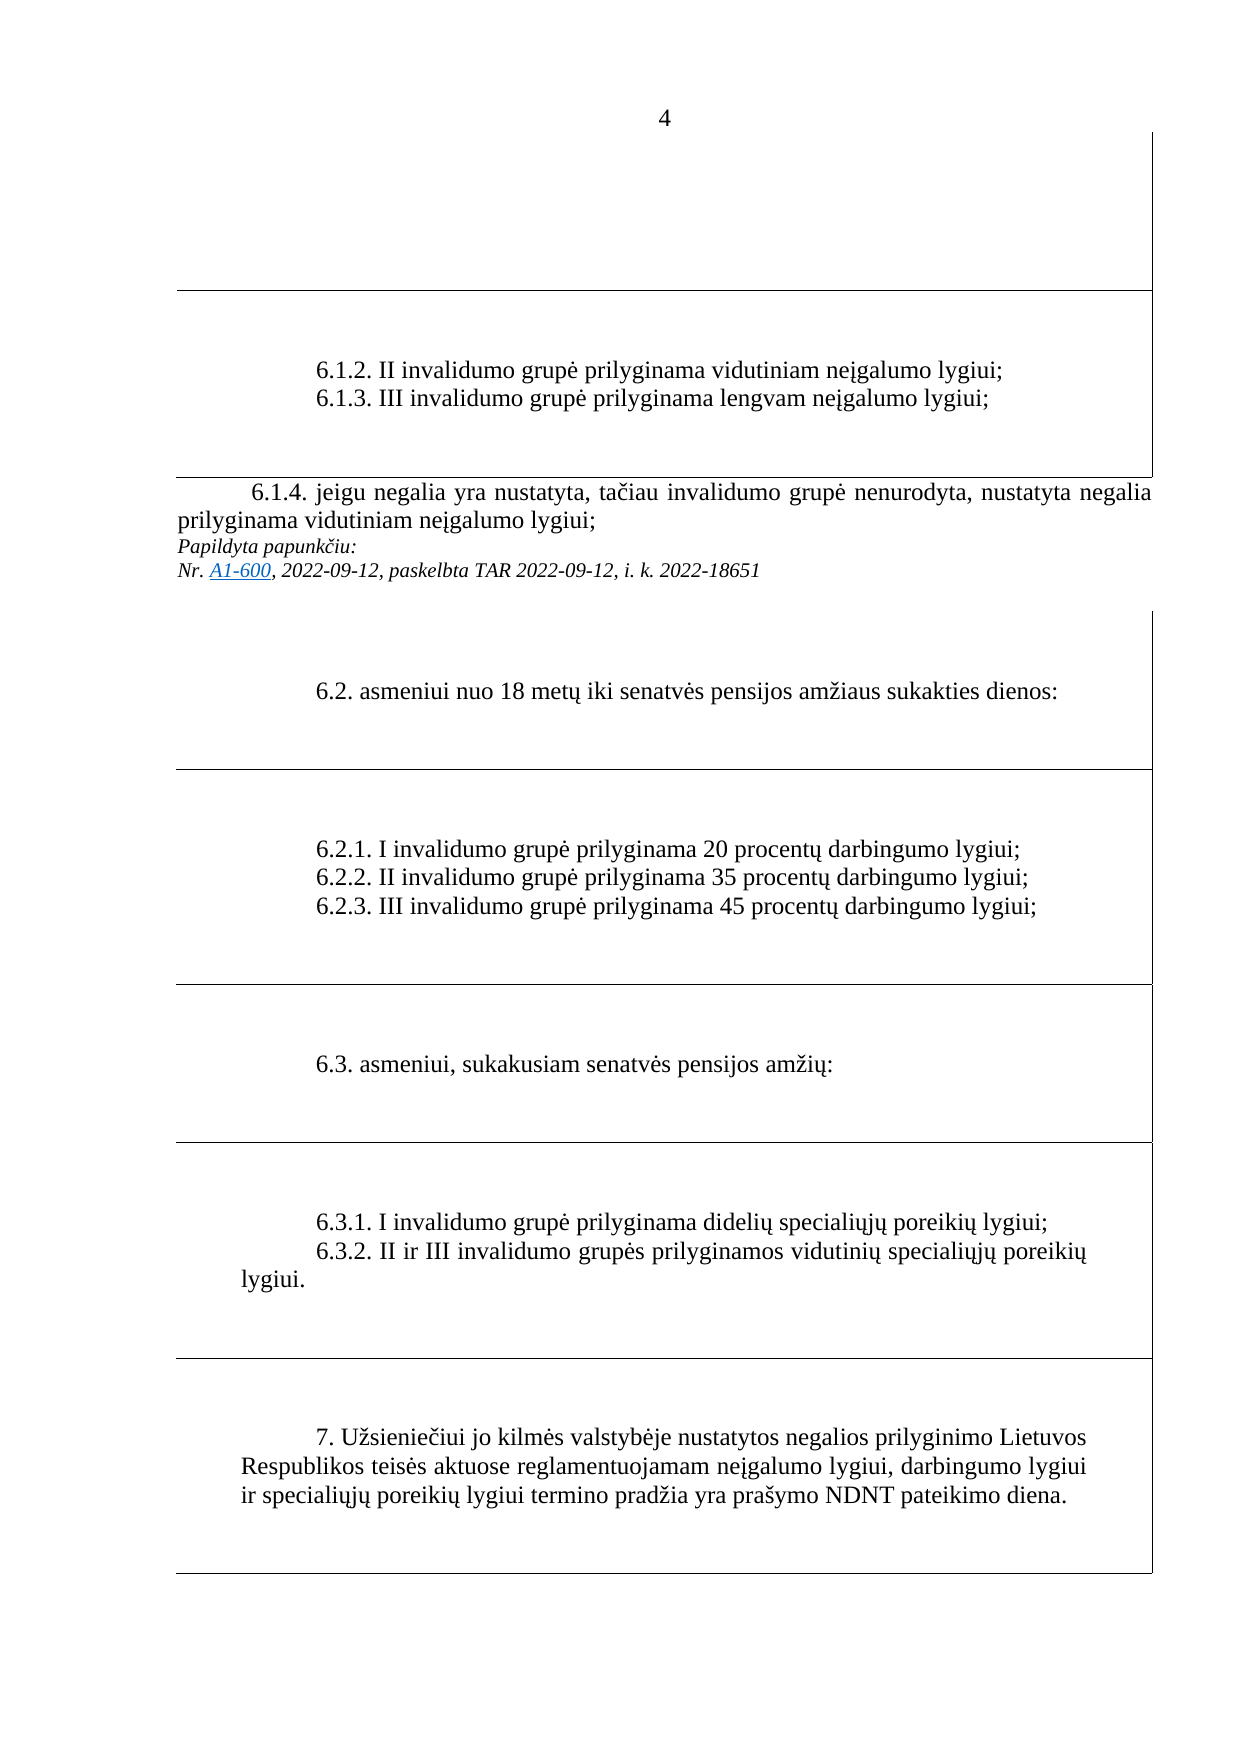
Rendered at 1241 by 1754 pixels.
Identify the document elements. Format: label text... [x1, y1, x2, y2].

text 6.2.2. II invalidumo grupė prilyginama 35 procentų darbingumo lygiui; [176, 862, 1152, 891]
text 6.2.3. III invalidumo grupė prilyginama 45 procentų darbingumo lygiui; [176, 891, 1152, 984]
text 6.3.2. II ir III invalidumo grupės prilyginamos vidutinių specialiųjų poreikių lygiui. [176, 1236, 1152, 1358]
text Nr. A1-600, 2022-09-12, paskelbta TAR 2022-09-12, i. k. 2022-18651 [177, 558, 1152, 582]
text 6.3.1. I invalidumo grupė prilyginama didelių specialiųjų poreikių lygiui; [176, 1142, 1152, 1236]
text 6.2.1. I invalidumo grupė prilyginama 20 procentų darbingumo lygiui; [176, 769, 1152, 862]
text 6.1.3. III invalidumo grupė prilyginama lengvam neįgalumo lygiui; [176, 383, 1152, 477]
text 6.1.4. jeigu negalia yra nustatyta, tačiau invalidumo grupė nenurodyta, nustatyta negalia prilyginama vidutiniam neįgalumo lygiui; [177, 477, 1152, 534]
text 6.2. asmeniui nuo 18 metų iki senatvės pensijos amžiaus sukakties dienos: [176, 611, 1152, 769]
text Papildyta papunkčiu: [177, 534, 1152, 558]
text 7. Užsieniečiui jo kilmės valstybėje nustatytos negalios prilyginimo Lietuvos Respublikos teisės aktuose reglamentuojamam neįgalumo lygiui, darbingumo lygiui ir specialiųjų poreikių lygiui termino pradžia yra prašymo NDNT pateikimo diena. [176, 1358, 1152, 1573]
text 6.3. asmeniui, sukakusiam senatvės pensijos amžių: [176, 984, 1152, 1142]
text 6.1.2. II invalidumo grupė prilyginama vidutiniam neįgalumo lygiui; [176, 290, 1152, 383]
